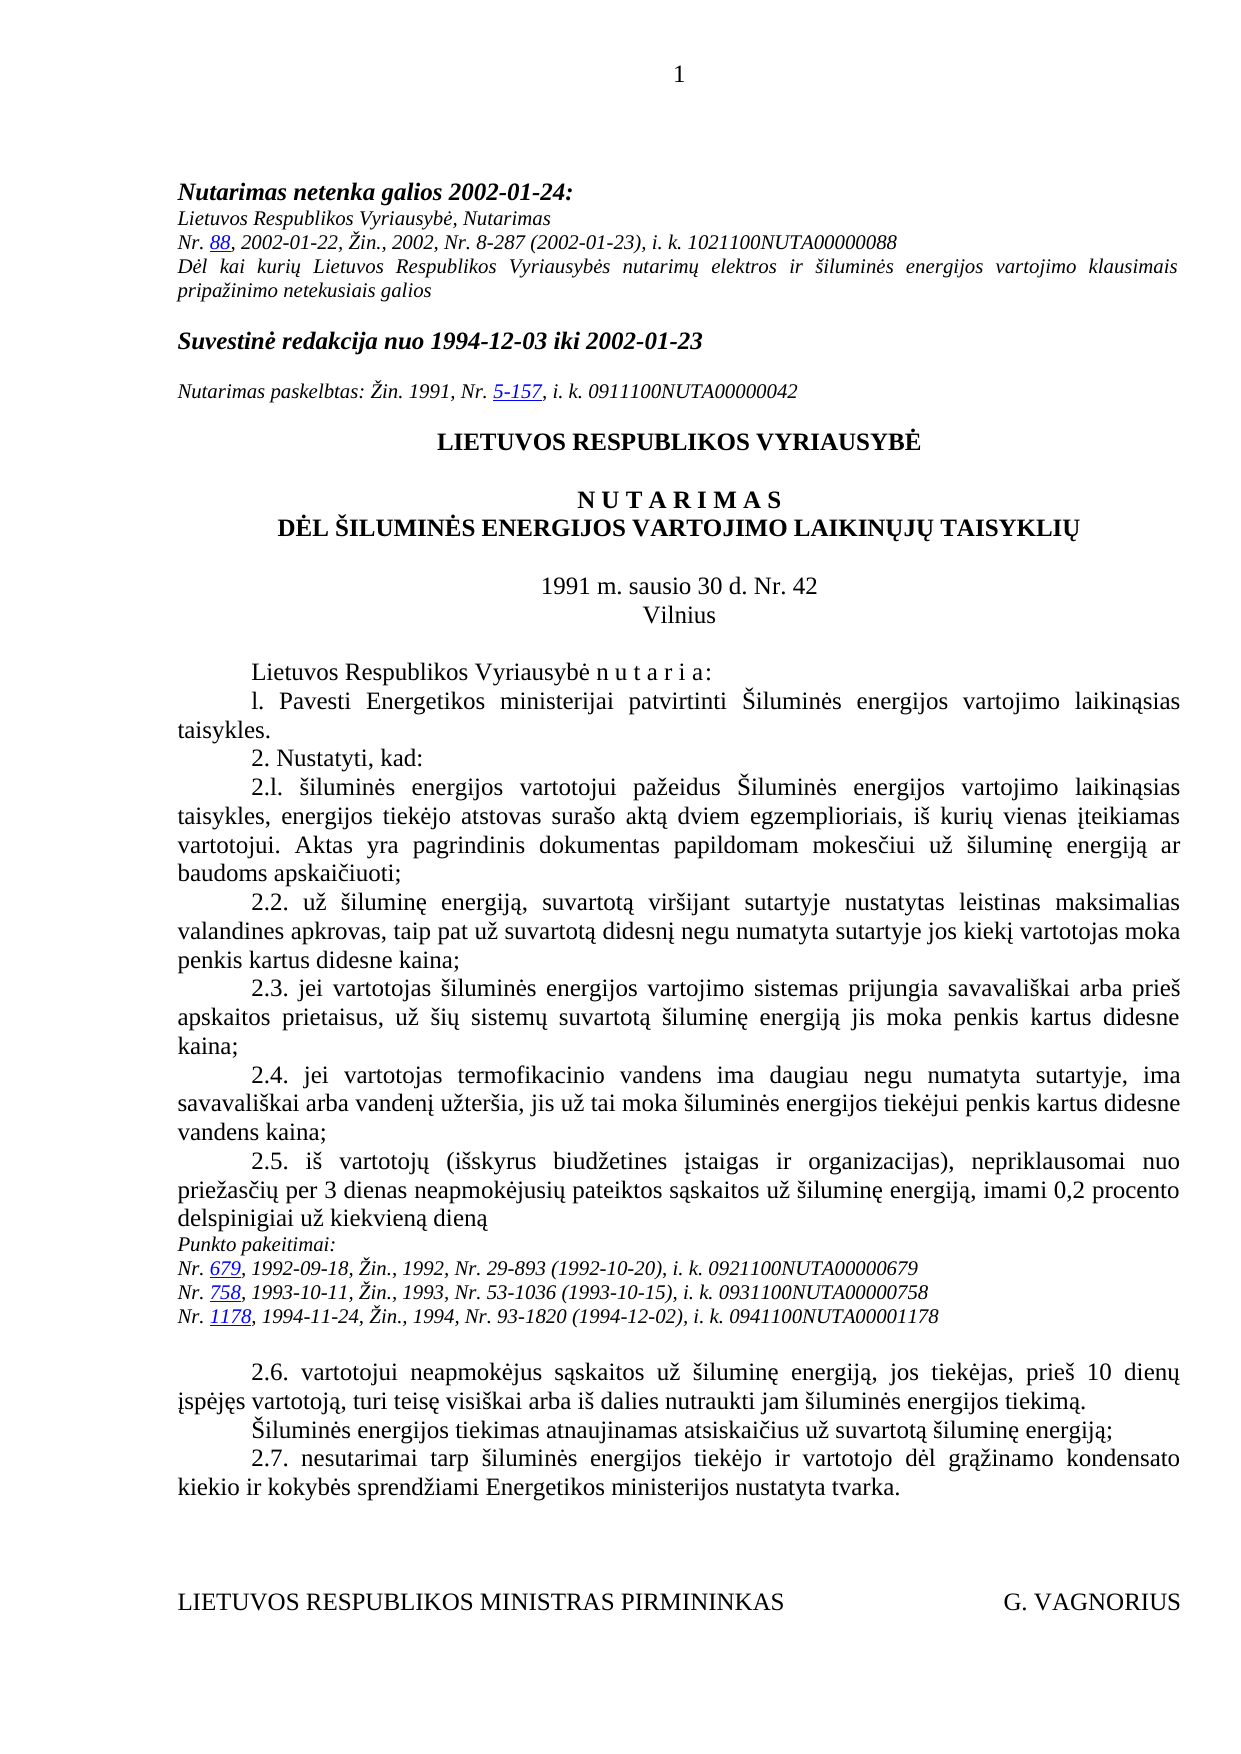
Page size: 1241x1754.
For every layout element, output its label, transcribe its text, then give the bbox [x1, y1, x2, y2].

text LIETUVOS RESPUBLIKOS VYRIAUSYBĖ [177, 427, 1181, 456]
text Lietuvos Respublikos Vyriausybė nutaria: [177, 657, 1181, 686]
text 1991 m. sausio 30 d. Nr. 42 [177, 571, 1181, 600]
text DĖL ŠILUMINĖS ENERGIJOS VARTOJIMO LAIKINŲJŲ TAISYKLIŲ [177, 513, 1181, 542]
text 2.2. už šiluminę energiją, suvartotą viršijant sutartyje nustatytas leistinas maksimalias valandines apkrovas, taip pat už suvartotą didesnį negu numatyta sutartyje jos kiekį vartotojas moka penkis kartus didesne kaina; [177, 887, 1181, 973]
text 2.7. nesutarimai tarp šiluminės energijos tiekėjo ir vartotojo dėl grąžinamo kondensato kiekio ir kokybės sprendžiami Energetikos ministerijos nustatyta tvarka. [177, 1443, 1181, 1501]
text Suvestinė redakcija nuo 1994-12-03 iki 2002-01-23 [177, 326, 1181, 355]
text Dėl kai kurių Lietuvos Respublikos Vyriausybės nutarimų elektros ir šiluminės energijos vartojimo klausimais pripažinimo netekusiais galios [177, 254, 1181, 302]
text Vilnius [177, 600, 1181, 628]
text Nr. 758, 1993-10-11, Žin., 1993, Nr. 53-1036 (1993-10-15), i. k. 0931100NUTA00000758 [177, 1280, 1181, 1304]
text Lietuvos Respublikos Vyriausybė, Nutarimas [177, 206, 1181, 230]
text 2. Nustatyti, kad: [177, 743, 1181, 772]
text Šiluminės energijos tiekimas atnaujinamas atsiskaičius už suvartotą šiluminę energiją; [177, 1415, 1181, 1443]
text Nr. 679, 1992-09-18, Žin., 1992, Nr. 29-893 (1992-10-20), i. k. 0921100NUTA00000679 [177, 1256, 1181, 1280]
text 2.3. jei vartotojas šiluminės energijos vartojimo sistemas prijungia savavališkai arba prieš apskaitos prietaisus, už šių sistemų suvartotą šiluminę energiją jis moka penkis kartus didesne kaina; [177, 973, 1181, 1060]
text LIETUVOS RESPUBLIKOS MINISTRAS PIRMININKAS G. VAGNORIUS [177, 1587, 1181, 1616]
text Nr. 88, 2002-01-22, Žin., 2002, Nr. 8-287 (2002-01-23), i. k. 1021100NUTA00000088 [177, 230, 1181, 254]
text Nutarimas netenka galios 2002-01-24: [177, 177, 1181, 206]
text N U T A R I M A S [177, 485, 1181, 513]
text Punkto pakeitimai: [177, 1232, 1181, 1256]
text 2.6. vartotojui neapmokėjus sąskaitos už šiluminę energiją, jos tiekėjas, prieš 10 dienų įspėjęs vartotoją, turi teisę visiškai arba iš dalies nutraukti jam šiluminės energijos tiekimą. [177, 1357, 1181, 1415]
text l. Pavesti Energetikos ministerijai patvirtinti Šiluminės energijos vartojimo laikinąsias taisykles. [177, 686, 1181, 743]
text 2.5. iš vartotojų (išskyrus biudžetines įstaigas ir organizacijas), nepriklausomai nuo priežasčių per 3 dienas neapmokėjusių pateiktos sąskaitos už šiluminę energiją, imami 0,2 procento delspinigiai už kiekvieną dieną [177, 1146, 1181, 1232]
text 2.4. jei vartotojas termofikacinio vandens ima daugiau negu numatyta sutartyje, ima savavališkai arba vandenį užteršia, jis už tai moka šiluminės energijos tiekėjui penkis kartus didesne vandens kaina; [177, 1060, 1181, 1146]
text Nutarimas paskelbtas: Žin. 1991, Nr. 5-157, i. k. 0911100NUTA00000042 [177, 379, 1181, 403]
text 2.l. šiluminės energijos vartotojui pažeidus Šiluminės energijos vartojimo laikinąsias taisykles, energijos tiekėjo atstovas surašo aktą dviem egzemplioriais, iš kurių vienas įteikiamas vartotojui. Aktas yra pagrindinis dokumentas papildomam mokesčiui už šiluminę energiją ar baudoms apskaičiuoti; [177, 772, 1181, 887]
text Nr. 1178, 1994-11-24, Žin., 1994, Nr. 93-1820 (1994-12-02), i. k. 0941100NUTA00001178 [177, 1304, 1181, 1328]
